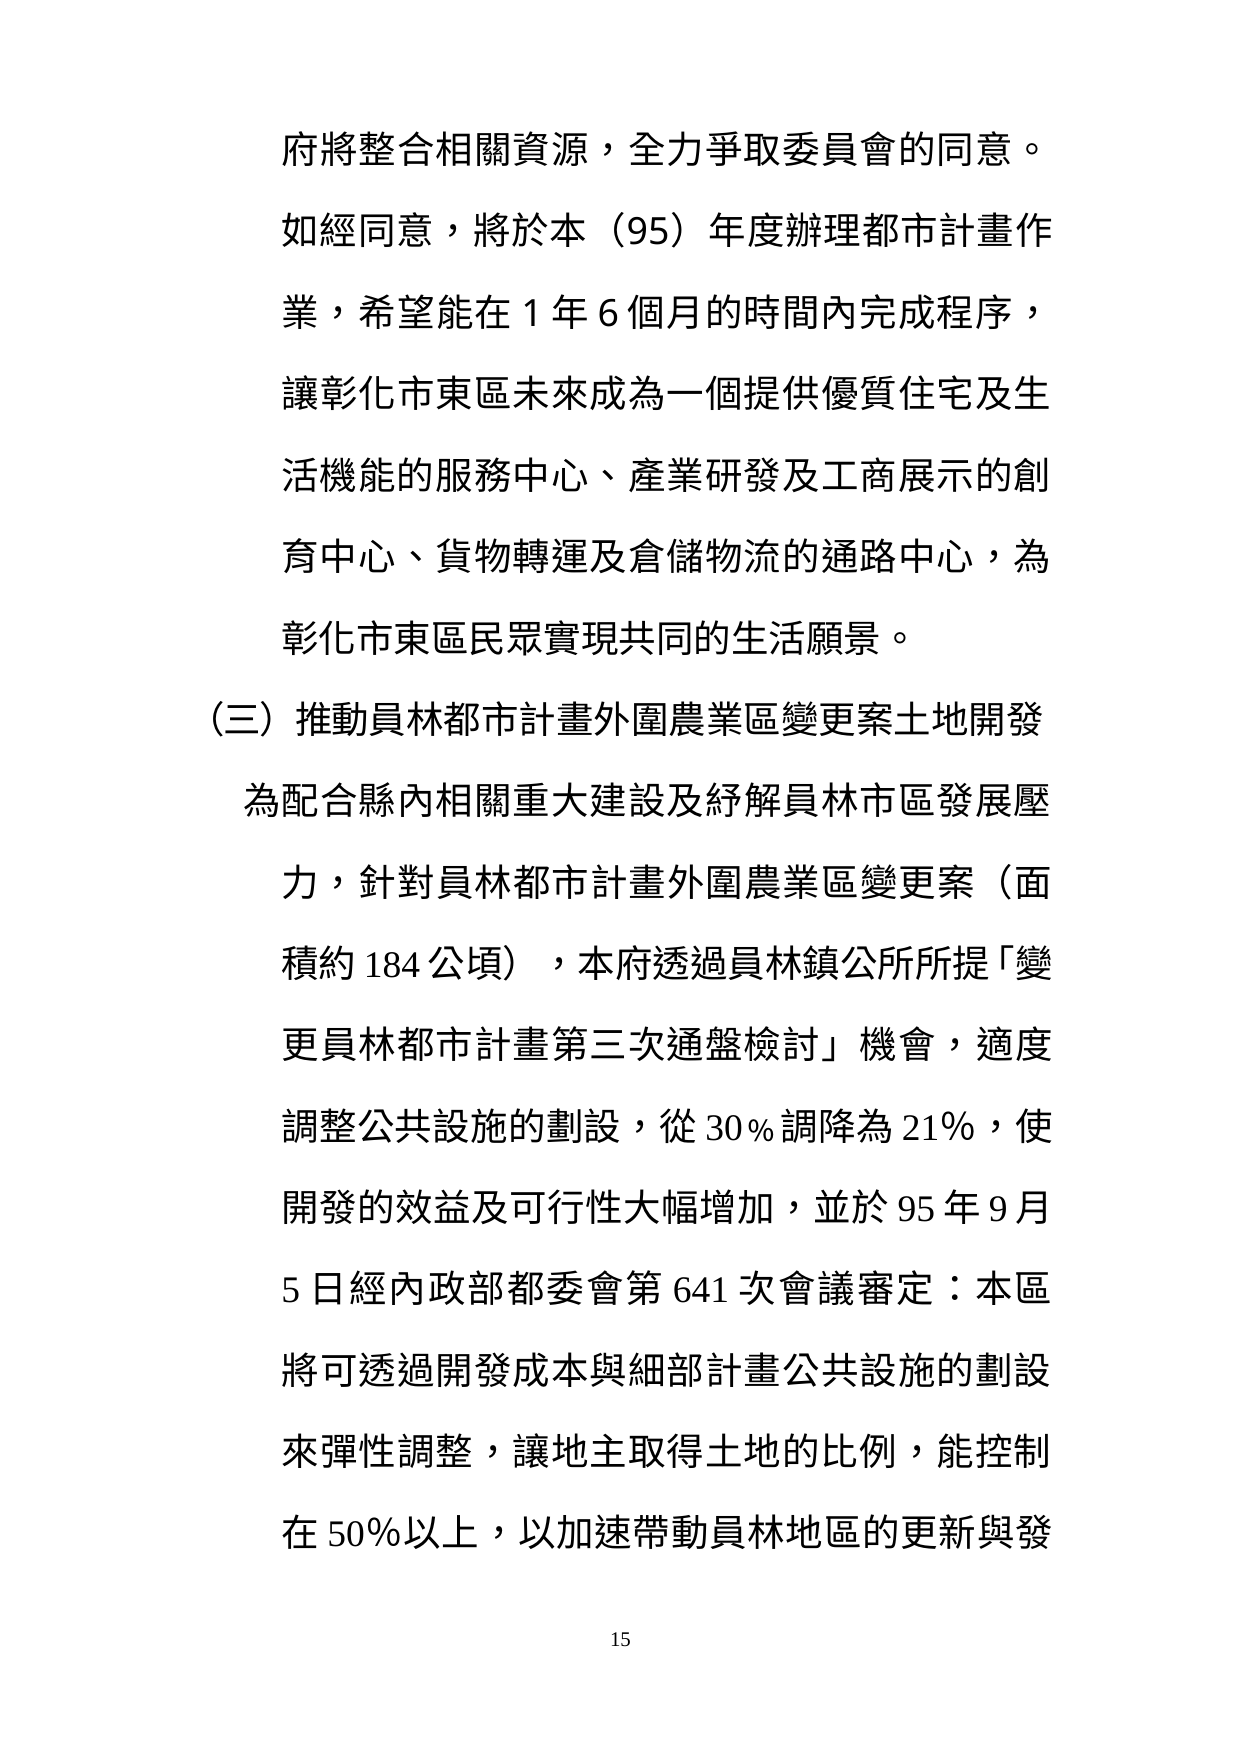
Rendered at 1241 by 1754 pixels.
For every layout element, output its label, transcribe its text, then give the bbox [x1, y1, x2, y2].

text 為配合縣內相關重大建設及紓解員林市區發展壓力，針對員林都市計畫外圍農業區變更案（面積約184公頃），本府透過員林鎮公所所提「變更員林都市計畫第三次通盤檢討」機會，適度調整公共設施的劃設，從30﹪調降為21％，使開發的效益及可行性大幅增加，並於95年9月5日經內政部都委會第641次會議審定：本區將可透過開發成本與細部計畫公共設施的劃設來彈性調整，讓地主取得土地的比例，能控制在50％以上，以加速帶動員林地區的更新與發 [187, 771, 1053, 1558]
text （三）推動員林都市計畫外圍農業區變更案土地開發 [188, 690, 1053, 744]
text 府將整合相關資源，全力爭取委員會的同意。如經同意，將於本（95）年度辦理都市計畫作業，希望能在1年6個月的時間內完成程序，讓彰化市東區未來成為一個提供優質住宅及生活機能的服務中心、產業研發及工商展示的創育中心、貨物轉運及倉儲物流的通路中心，為彰化市東區民眾實現共同的生活願景。 [187, 120, 1053, 663]
